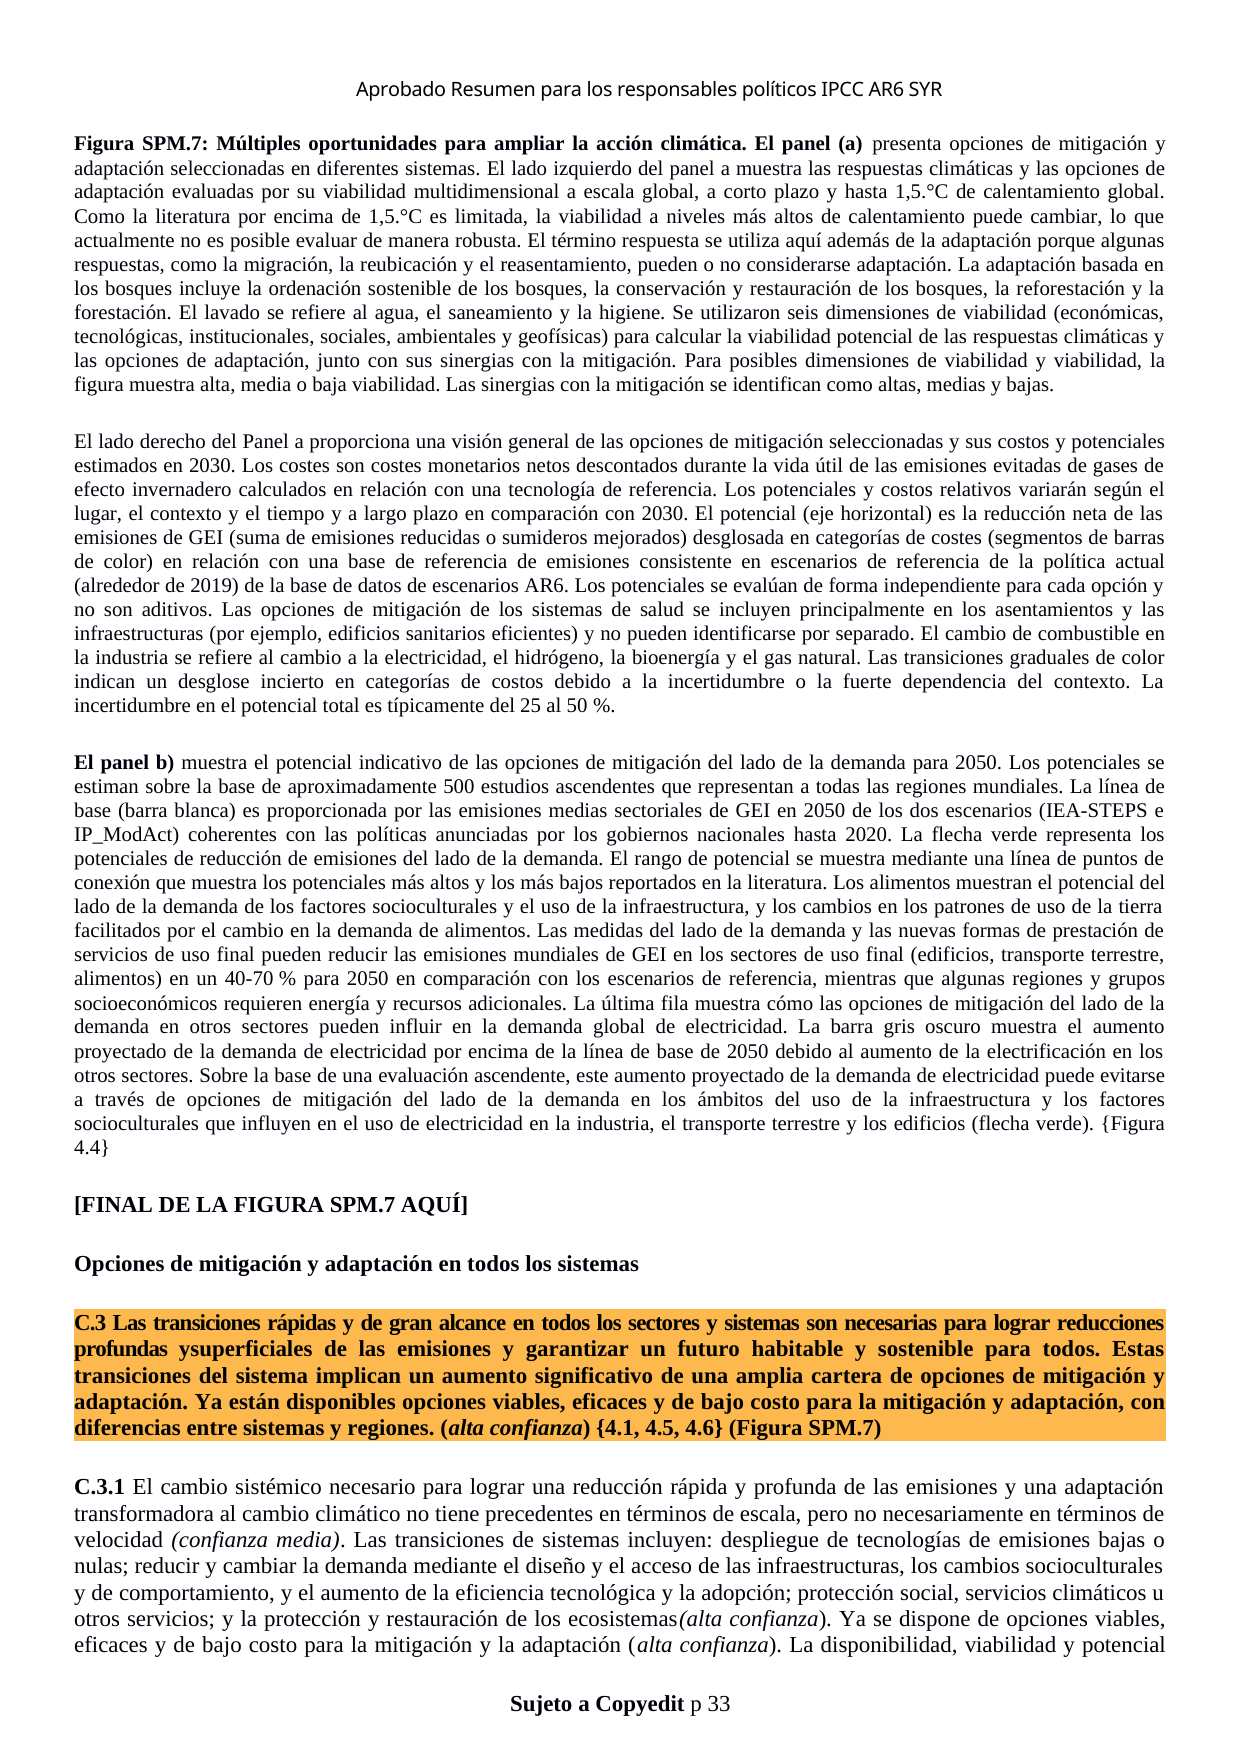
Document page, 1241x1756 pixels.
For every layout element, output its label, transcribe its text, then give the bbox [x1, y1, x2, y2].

text [FINAL DE LA FIGURA SPM.7 AQUÍ] [74, 1191, 1166, 1218]
text Opciones de mitigación y adaptación en todos los sistemas [74, 1250, 1166, 1277]
text El panel b) muestra el potencial indicativo de las opciones de mitigación del lado de la demanda para 2050. Los potenciales se estiman sobre la base de aproximadamente 500 estudios ascendentes que representan a todas las regiones mundiales. La línea de base (barra blanca) es proporcionada por las emisiones medias sectoriales de GEI en 2050 de los dos escenarios (IEA-STEPS e IP_ModAct) coherentes con las políticas anunciadas por los gobiernos nacionales hasta 2020. La flecha verde representa los potenciales de reducción de emisiones del lado de la demanda. El rango de potencial se muestra mediante una línea de puntos de conexión que muestra los potenciales más altos y los más bajos reportados en la literatura. Los alimentos muestran el potencial del lado de la demanda de los factores socioculturales y el uso de la infraestructura, y los cambios en los patrones de uso de la tierra facilitados por el cambio en la demanda de alimentos. Las medidas del lado de la demanda y las nuevas formas de prestación de servicios de uso final pueden reducir las emisiones mundiales de GEI en los sectores de uso final (edificios, transporte terrestre, alimentos) en un 40-70 % para 2050 en comparación con los escenarios de referencia, mientras que algunas regiones y grupos socioeconómicos requieren energía y recursos adicionales. La última fila muestra cómo las opciones de mitigación del lado de la demanda en otros sectores pueden influir en la demanda global de electricidad. La barra gris oscuro muestra el aumento proyectado de la demanda de electricidad por encima de la línea de base de 2050 debido al aumento de la electrificación en los otros sectores. Sobre la base de una evaluación ascendente, este aumento proyectado de la demanda de electricidad puede evitarse a través de opciones de mitigación del lado de la demanda en los ámbitos del uso de la infraestructura y los factores socioculturales que influyen en el uso de electricidad en la industria, el transporte terrestre y los edificios (flecha verde). {Figura 4.4} [74, 750, 1166, 1159]
text C.3 Las transiciones rápidas y de gran alcance en todos los sectores y sistemas son necesarias para lograr reducciones profundas ysuperficiales de las emisiones y garantizar un futuro habitable y sostenible para todos. Estas transiciones del sistema implican un aumento significativo de una amplia cartera de opciones de mitigación y adaptación. Ya están disponibles opciones viables, eficaces y de bajo costo para la mitigación y adaptación, con diferencias entre sistemas y regiones. (alta confianza) {4.1, 4.5, 4.6} (Figura SPM.7) [74, 1309, 1166, 1441]
text C.3.1 El cambio sistémico necesario para lograr una reducción rápida y profunda de las emisiones y una adaptación transformadora al cambio climático no tiene precedentes en términos de escala, pero no necesariamente en términos de velocidad (confianza media). Las transiciones de sistemas incluyen: despliegue de tecnologías de emisiones bajas o nulas; reducir y cambiar la demanda mediante el diseño y el acceso de las infraestructuras, los cambios socioculturales y de comportamiento, y el aumento de la eficiencia tecnológica y la adopción; protección social, servicios climáticos u otros servicios; y la protección y restauración de los ecosistemas(alta confianza). Ya se dispone de opciones viables, eficaces y de bajo costo para la mitigación y la adaptación (alta confianza). La disponibilidad, viabilidad y potencial [74, 1473, 1166, 1658]
text El lado derecho del Panel a proporciona una visión general de las opciones de mitigación seleccionadas y sus costos y potenciales estimados en 2030. Los costes son costes monetarios netos descontados durante la vida útil de las emisiones evitadas de gases de efecto invernadero calculados en relación con una tecnología de referencia. Los potenciales y costos relativos variarán según el lugar, el contexto y el tiempo y a largo plazo en comparación con 2030. El potencial (eje horizontal) es la reducción neta de las emisiones de GEI (suma de emisiones reducidas o sumideros mejorados) desglosada en categorías de costes (segmentos de barras de color) en relación con una base de referencia de emisiones consistente en escenarios de referencia de la política actual (alrededor de 2019) de la base de datos de escenarios AR6. Los potenciales se evalúan de forma independiente para cada opción y no son aditivos. Las opciones de mitigación de los sistemas de salud se incluyen principalmente en los asentamientos y las infraestructuras (por ejemplo, edificios sanitarios eficientes) y no pueden identificarse por separado. El cambio de combustible en la industria se refiere al cambio a la electricidad, el hidrógeno, la bioenergía y el gas natural. Las transiciones graduales de color indican un desglose incierto en categorías de costos debido a la incertidumbre o la fuerte dependencia del contexto. La incertidumbre en el potencial total es típicamente del 25 al 50 %. [74, 428, 1166, 717]
text Figura SPM.7: Múltiples oportunidades para ampliar la acción climática. El panel (a) presenta opciones de mitigación y adaptación seleccionadas en diferentes sistemas. El lado izquierdo del panel a muestra las respuestas climáticas y las opciones de adaptación evaluadas por su viabilidad multidimensional a escala global, a corto plazo y hasta 1,5.°C de calentamiento global. Como la literatura por encima de 1,5.°C es limitada, la viabilidad a niveles más altos de calentamiento puede cambiar, lo que actualmente no es posible evaluar de manera robusta. El término respuesta se utiliza aquí además de la adaptación porque algunas respuestas, como la migración, la reubicación y el reasentamiento, pueden o no considerarse adaptación. La adaptación basada en los bosques incluye la ordenación sostenible de los bosques, la conservación y restauración de los bosques, la reforestación y la forestación. El lavado se refiere al agua, el saneamiento y la higiene. Se utilizaron seis dimensiones de viabilidad (económicas, tecnológicas, institucionales, sociales, ambientales y geofísicas) para calcular la viabilidad potencial de las respuestas climáticas y las opciones de adaptación, junto con sus sinergias con la mitigación. Para posibles dimensiones de viabilidad y viabilidad, la figura muestra alta, media o baja viabilidad. Las sinergias con la mitigación se identifican como altas, medias y bajas. [74, 131, 1166, 396]
